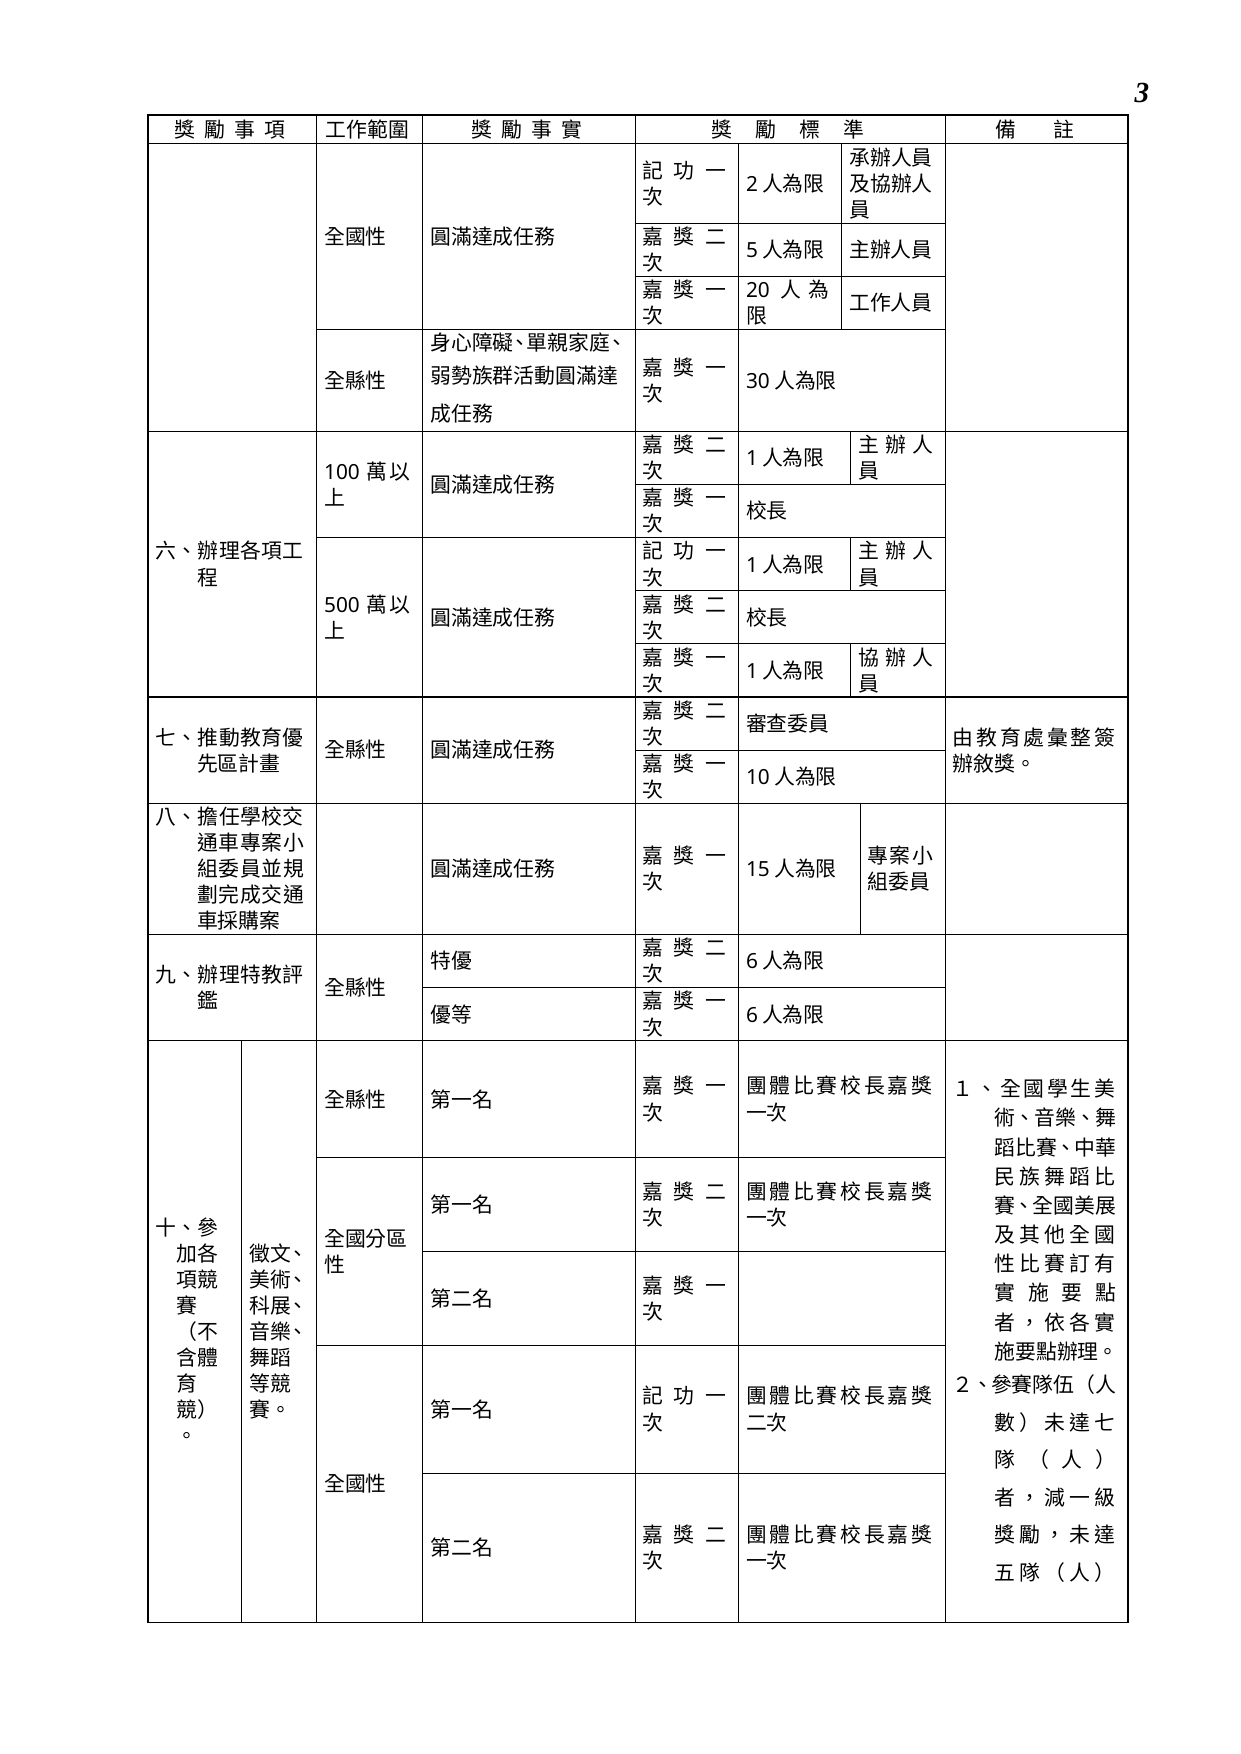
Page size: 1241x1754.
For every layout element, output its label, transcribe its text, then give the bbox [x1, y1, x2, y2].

table_cell 特優 [423, 935, 635, 987]
table_cell 6人為限 [739, 935, 945, 987]
table_cell 20人為限 [739, 277, 841, 329]
table_cell 6人為限 [739, 988, 945, 1040]
table_cell 八、擔任學校交通車專案小組委員並規劃完成交通車採購案 [149, 804, 316, 934]
table_cell 主辦人員 [851, 432, 945, 484]
table_cell 嘉獎一次 [636, 277, 738, 329]
table_cell 團體比賽校長嘉獎二次 [739, 1346, 945, 1473]
table_cell 全國分區性 [317, 1158, 422, 1345]
table_cell 全國性 [317, 144, 422, 329]
table_cell 身心障礙、單親家庭、 弱勢族群活動圓滿達 成任務 [423, 330, 635, 431]
table_cell [946, 804, 1127, 934]
table_cell 5人為限 [739, 224, 841, 276]
table_header 工作範圍 [317, 116, 422, 143]
table_cell 主辦人員 [842, 224, 945, 276]
table_cell 10人為限 [739, 751, 945, 803]
table_cell 團體比賽校長嘉獎一次 [739, 1474, 945, 1622]
table_cell 1人為限 [739, 538, 850, 590]
table_cell 全縣性 [317, 1041, 422, 1157]
table_cell 記功一次 [636, 144, 738, 222]
table_header 備 註 [946, 116, 1127, 143]
table_cell 嘉獎二次 [636, 935, 738, 987]
table_cell 團體比賽校長嘉獎一次 [739, 1158, 945, 1251]
table_cell 嘉獎二次 [636, 1474, 738, 1622]
table_cell 圓滿達成任務 [423, 804, 635, 934]
table_cell 校長 [739, 485, 945, 537]
table_cell 圓滿達成任務 [423, 144, 635, 329]
table_cell 團體比賽校長嘉獎一次 [739, 1041, 945, 1157]
table_cell 圓滿達成任務 [423, 432, 635, 537]
table_cell [317, 804, 422, 934]
table_header 獎 勵 事 項 [149, 116, 316, 143]
table_cell 圓滿達成任務 [423, 698, 635, 803]
table_cell 500萬以上 [317, 538, 422, 696]
table_cell 九、辦理特教評鑑 [149, 935, 316, 1040]
table_cell 嘉獎一次 [636, 485, 738, 537]
table_cell 圓滿達成任務 [423, 538, 635, 696]
table_cell 15人為限 [739, 804, 860, 934]
table_cell 第一名 [423, 1041, 635, 1157]
table_cell 嘉獎一次 [636, 1041, 738, 1157]
table_cell [946, 935, 1127, 1040]
table_cell [946, 144, 1127, 431]
table_cell 嘉獎二次 [636, 698, 738, 749]
table_cell 協辦人員 [851, 644, 945, 696]
table_cell １、全國學生美術、音樂、舞蹈比賽、中華民族舞蹈比賽、全國美展及其他全國性比賽訂有實施要點者，依各實施要點辦理。 ２、參賽隊伍（人數）未達七隊（人）者，減一級獎勵，未達五隊（人）者不予獎勵。全國性比賽未達六隊（人）減一級獎勵，未達四隊（人）者不予獎勵。 ３、各項參賽人數未達十人者，指導教師以一人為限，達十一人以上者，指導教師得列二人；惟科展指導教師得以二人為限。 ４、參賽（加）人員比照指導教師敘獎。 [946, 1041, 1127, 1622]
table_cell 全縣性 [317, 698, 422, 803]
table_cell 記功一次 [636, 1346, 738, 1473]
table_cell 嘉獎一次 [636, 330, 738, 431]
table_header 獎 勵 事 實 [423, 116, 635, 143]
table_cell [739, 1252, 945, 1345]
table_cell 徵文、美術、科展、音樂、舞蹈等競賽。 [242, 1041, 316, 1622]
table_cell 校長 [739, 591, 945, 643]
table_cell 1人為限 [739, 644, 850, 696]
table_cell 十、參加各項競賽（不含體育競）。 [149, 1041, 241, 1622]
table_cell 30人為限 [739, 330, 945, 431]
table_cell 1人為限 [739, 432, 850, 484]
table_cell 第一名 [423, 1346, 635, 1473]
table_cell 工作人員 [842, 277, 945, 329]
table_cell 嘉獎二次 [636, 1158, 738, 1251]
table_cell 嘉獎一次 [636, 751, 738, 803]
table_cell [946, 432, 1127, 696]
table_cell 嘉獎一次 [636, 1252, 738, 1345]
table_cell 承辦人員及協辦人員 [842, 144, 945, 222]
table_cell 專案小組委員 [861, 804, 945, 934]
table_cell 記功一次 [636, 538, 738, 590]
table_cell 七、推動教育優先區計畫 [149, 698, 316, 803]
table_cell 嘉獎二次 [636, 591, 738, 643]
table_cell 全國性 [317, 1346, 422, 1622]
table_cell 第一名 [423, 1158, 635, 1251]
table_cell 由教育處彙整簽辦敘獎。 [946, 698, 1127, 803]
table_cell 全縣性 [317, 935, 422, 1040]
table_cell 第二名 [423, 1474, 635, 1622]
table_cell 審查委員 [739, 698, 945, 749]
table_cell 2人為限 [739, 144, 841, 222]
table_header 獎 勵 標 準 [636, 116, 945, 143]
table_cell 嘉獎一次 [636, 804, 738, 934]
table_cell 六、辦理各項工程 [149, 432, 316, 696]
table_cell 主辦人員 [851, 538, 945, 590]
table_cell 優等 [423, 988, 635, 1040]
table_cell 100萬以上 [317, 432, 422, 537]
table_cell 嘉獎一次 [636, 988, 738, 1040]
table_cell 嘉獎二次 [636, 432, 738, 484]
table_cell 嘉獎一次 [636, 644, 738, 696]
table_cell 全縣性 [317, 330, 422, 431]
table_cell [149, 144, 316, 431]
table_cell 第二名 [423, 1252, 635, 1345]
table_cell 嘉獎二次 [636, 224, 738, 276]
